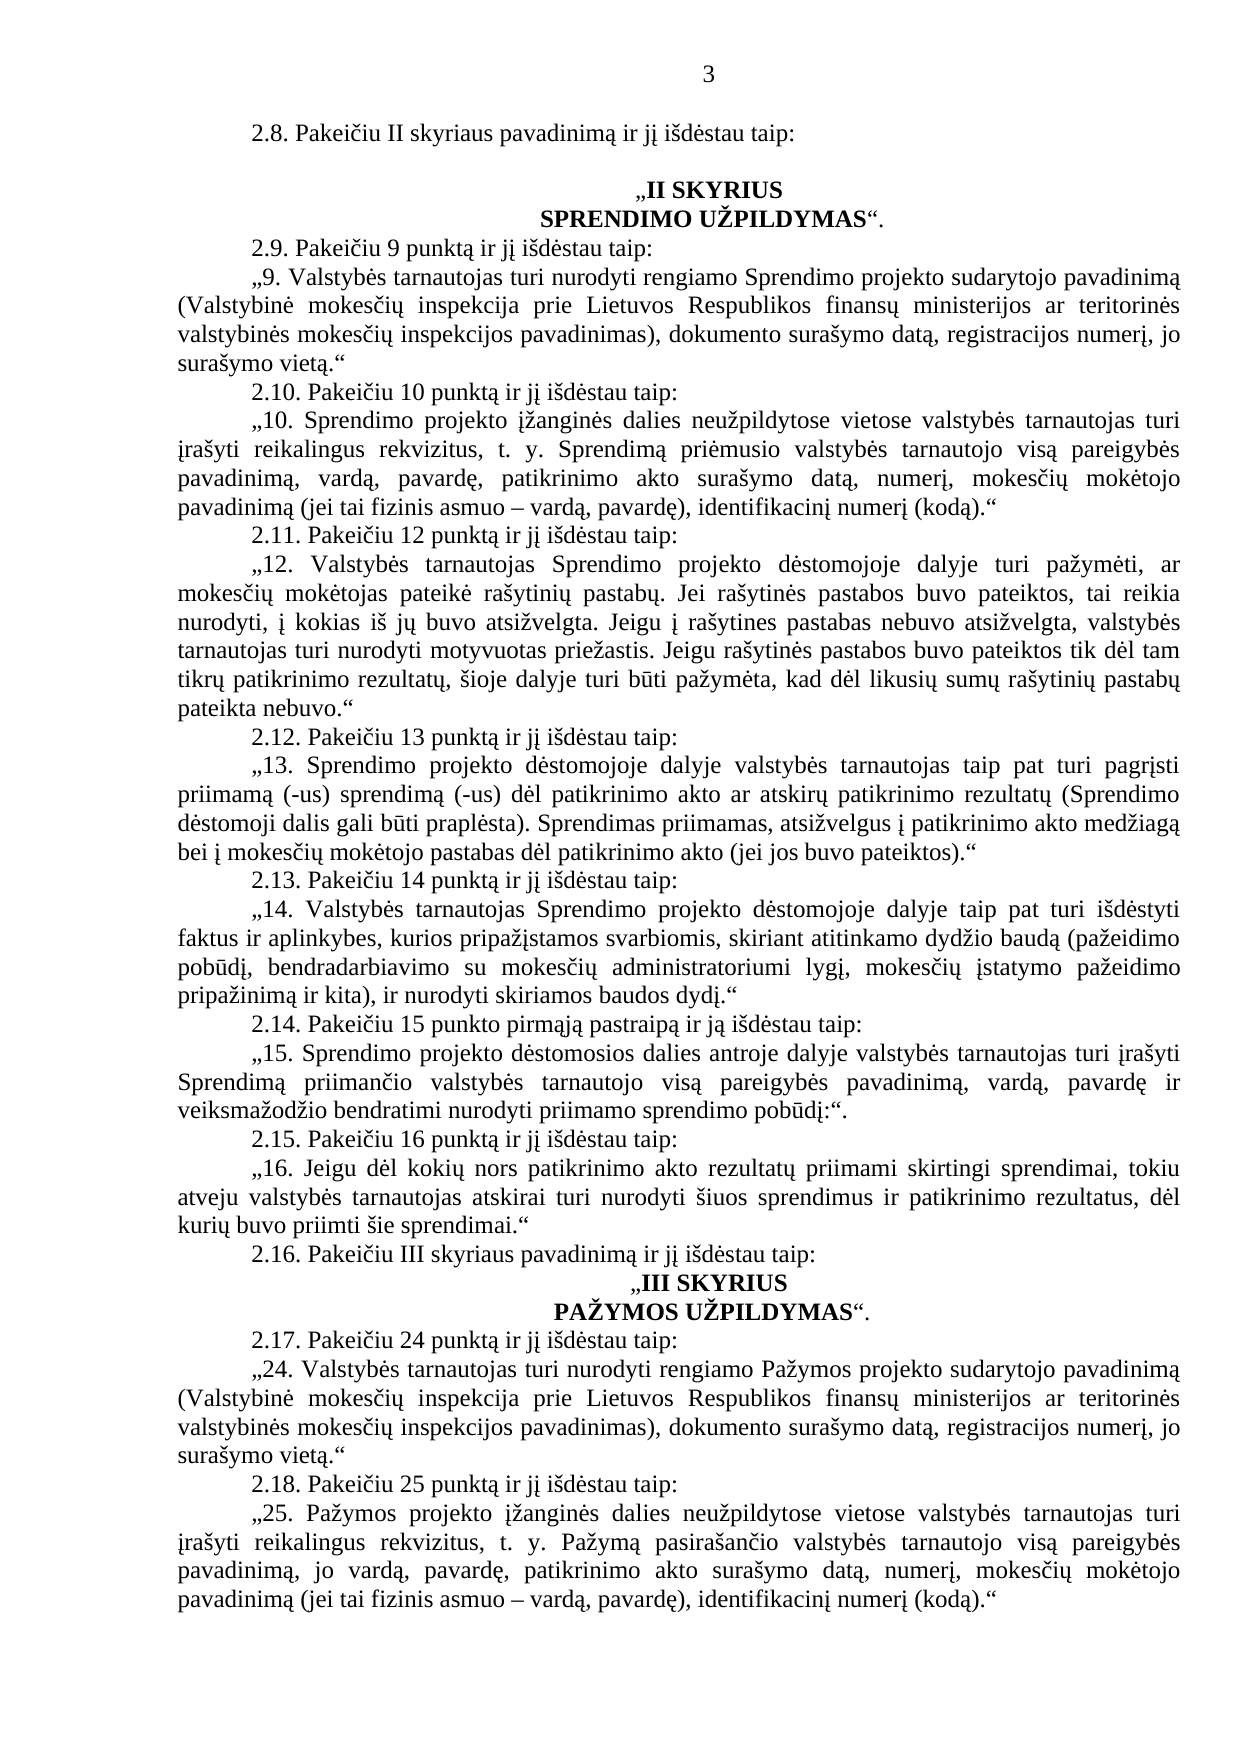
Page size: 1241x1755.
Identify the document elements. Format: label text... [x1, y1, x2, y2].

text 2.17. Pakeičiu 24 punktą ir jį išdėstau taip: [177, 1326, 1181, 1354]
text 2.12. Pakeičiu 13 punktą ir jį išdėstau taip: [177, 722, 1181, 751]
text „14. Valstybės tarnautojas Sprendimo projekto dėstomojoje dalyje taip pat turi išdėstyti faktus ir aplinkybes, kurios pripažįstamos svarbiomis, skiriant atitinkamo dydžio baudą (pažeidimo pobūdį, bendradarbiavimo su mokesčių administratoriumi lygį, mokesčių įstatymo pažeidimo pripažinimą ir kita), ir nurodyti skiriamos baudos dydį.“ [177, 894, 1181, 1009]
text 2.11. Pakeičiu 12 punktą ir jį išdėstau taip: [177, 521, 1181, 549]
text PAŽYMOS UŽPILDYMAS“. [177, 1297, 1181, 1326]
text „12. Valstybės tarnautojas Sprendimo projekto dėstomojoje dalyje turi pažymėti, ar mokesčių mokėtojas pateikė rašytinių pastabų. Jei rašytinės pastabos buvo pateiktos, tai reikia nurodyti, į kokias iš jų buvo atsižvelgta. Jeigu į rašytines pastabas nebuvo atsižvelgta, valstybės tarnautojas turi nurodyti motyvuotas priežastis. Jeigu rašytinės pastabos buvo pateiktos tik dėl tam tikrų patikrinimo rezultatų, šioje dalyje turi būti pažymėta, kad dėl likusių sumų rašytinių pastabų pateikta nebuvo.“ [177, 549, 1181, 722]
text „II SKYRIUS [177, 176, 1181, 204]
text 2.18. Pakeičiu 25 punktą ir jį išdėstau taip: [177, 1469, 1181, 1498]
text „13. Sprendimo projekto dėstomojoje dalyje valstybės tarnautojas taip pat turi pagrįsti priimamą (-us) sprendimą (-us) dėl patikrinimo akto ar atskirų patikrinimo rezultatų (Sprendimo dėstomoji dalis gali būti praplėsta). Sprendimas priimamas, atsižvelgus į patikrinimo akto medžiagą bei į mokesčių mokėtojo pastabas dėl patikrinimo akto (jei jos buvo pateiktos).“ [177, 751, 1181, 866]
text „25. Pažymos projekto įžanginės dalies neužpildytose vietose valstybės tarnautojas turi įrašyti reikalingus rekvizitus, t. y. Pažymą pasirašančio valstybės tarnautojo visą pareigybės pavadinimą, jo vardą, pavardę, patikrinimo akto surašymo datą, numerį, mokesčių mokėtojo pavadinimą (jei tai fizinis asmuo – vardą, pavardę), identifikacinį numerį (kodą).“ [177, 1498, 1181, 1613]
text „24. Valstybės tarnautojas turi nurodyti rengiamo Pažymos projekto sudarytojo pavadinimą (Valstybinė mokesčių inspekcija prie Lietuvos Respublikos finansų ministerijos ar teritorinės valstybinės mokesčių inspekcijos pavadinimas), dokumento surašymo datą, registracijos numerį, jo surašymo vietą.“ [177, 1354, 1181, 1469]
text 2.9. Pakeičiu 9 punktą ir jį išdėstau taip: [177, 233, 1181, 262]
text 2.16. Pakeičiu III skyriaus pavadinimą ir jį išdėstau taip: [177, 1239, 1181, 1268]
text „III SKYRIUS [177, 1268, 1181, 1297]
text 2.14. Pakeičiu 15 punkto pirmąją pastraipą ir ją išdėstau taip: [177, 1009, 1181, 1038]
text 2.10. Pakeičiu 10 punktą ir jį išdėstau taip: [177, 377, 1181, 406]
text „15. Sprendimo projekto dėstomosios dalies antroje dalyje valstybės tarnautojas turi įrašyti Sprendimą priimančio valstybės tarnautojo visą pareigybės pavadinimą, vardą, pavardę ir veiksmažodžio bendratimi nurodyti priimamo sprendimo pobūdį:“. [177, 1038, 1181, 1124]
text „10. Sprendimo projekto įžanginės dalies neužpildytose vietose valstybės tarnautojas turi įrašyti reikalingus rekvizitus, t. y. Sprendimą priėmusio valstybės tarnautojo visą pareigybės pavadinimą, vardą, pavardę, patikrinimo akto surašymo datą, numerį, mokesčių mokėtojo pavadinimą (jei tai fizinis asmuo – vardą, pavardę), identifikacinį numerį (kodą).“ [177, 406, 1181, 521]
text 2.15. Pakeičiu 16 punktą ir jį išdėstau taip: [177, 1124, 1181, 1153]
text SPRENDIMO UŽPILDYMAS“. [177, 204, 1181, 233]
text 2.13. Pakeičiu 14 punktą ir jį išdėstau taip: [177, 866, 1181, 894]
text 2.8. Pakeičiu II skyriaus pavadinimą ir jį išdėstau taip: [177, 118, 1181, 147]
text „16. Jeigu dėl kokių nors patikrinimo akto rezultatų priimami skirtingi sprendimai, tokiu atveju valstybės tarnautojas atskirai turi nurodyti šiuos sprendimus ir patikrinimo rezultatus, dėl kurių buvo priimti šie sprendimai.“ [177, 1153, 1181, 1239]
text „9. Valstybės tarnautojas turi nurodyti rengiamo Sprendimo projekto sudarytojo pavadinimą (Valstybinė mokesčių inspekcija prie Lietuvos Respublikos finansų ministerijos ar teritorinės valstybinės mokesčių inspekcijos pavadinimas), dokumento surašymo datą, registracijos numerį, jo surašymo vietą.“ [177, 262, 1181, 377]
